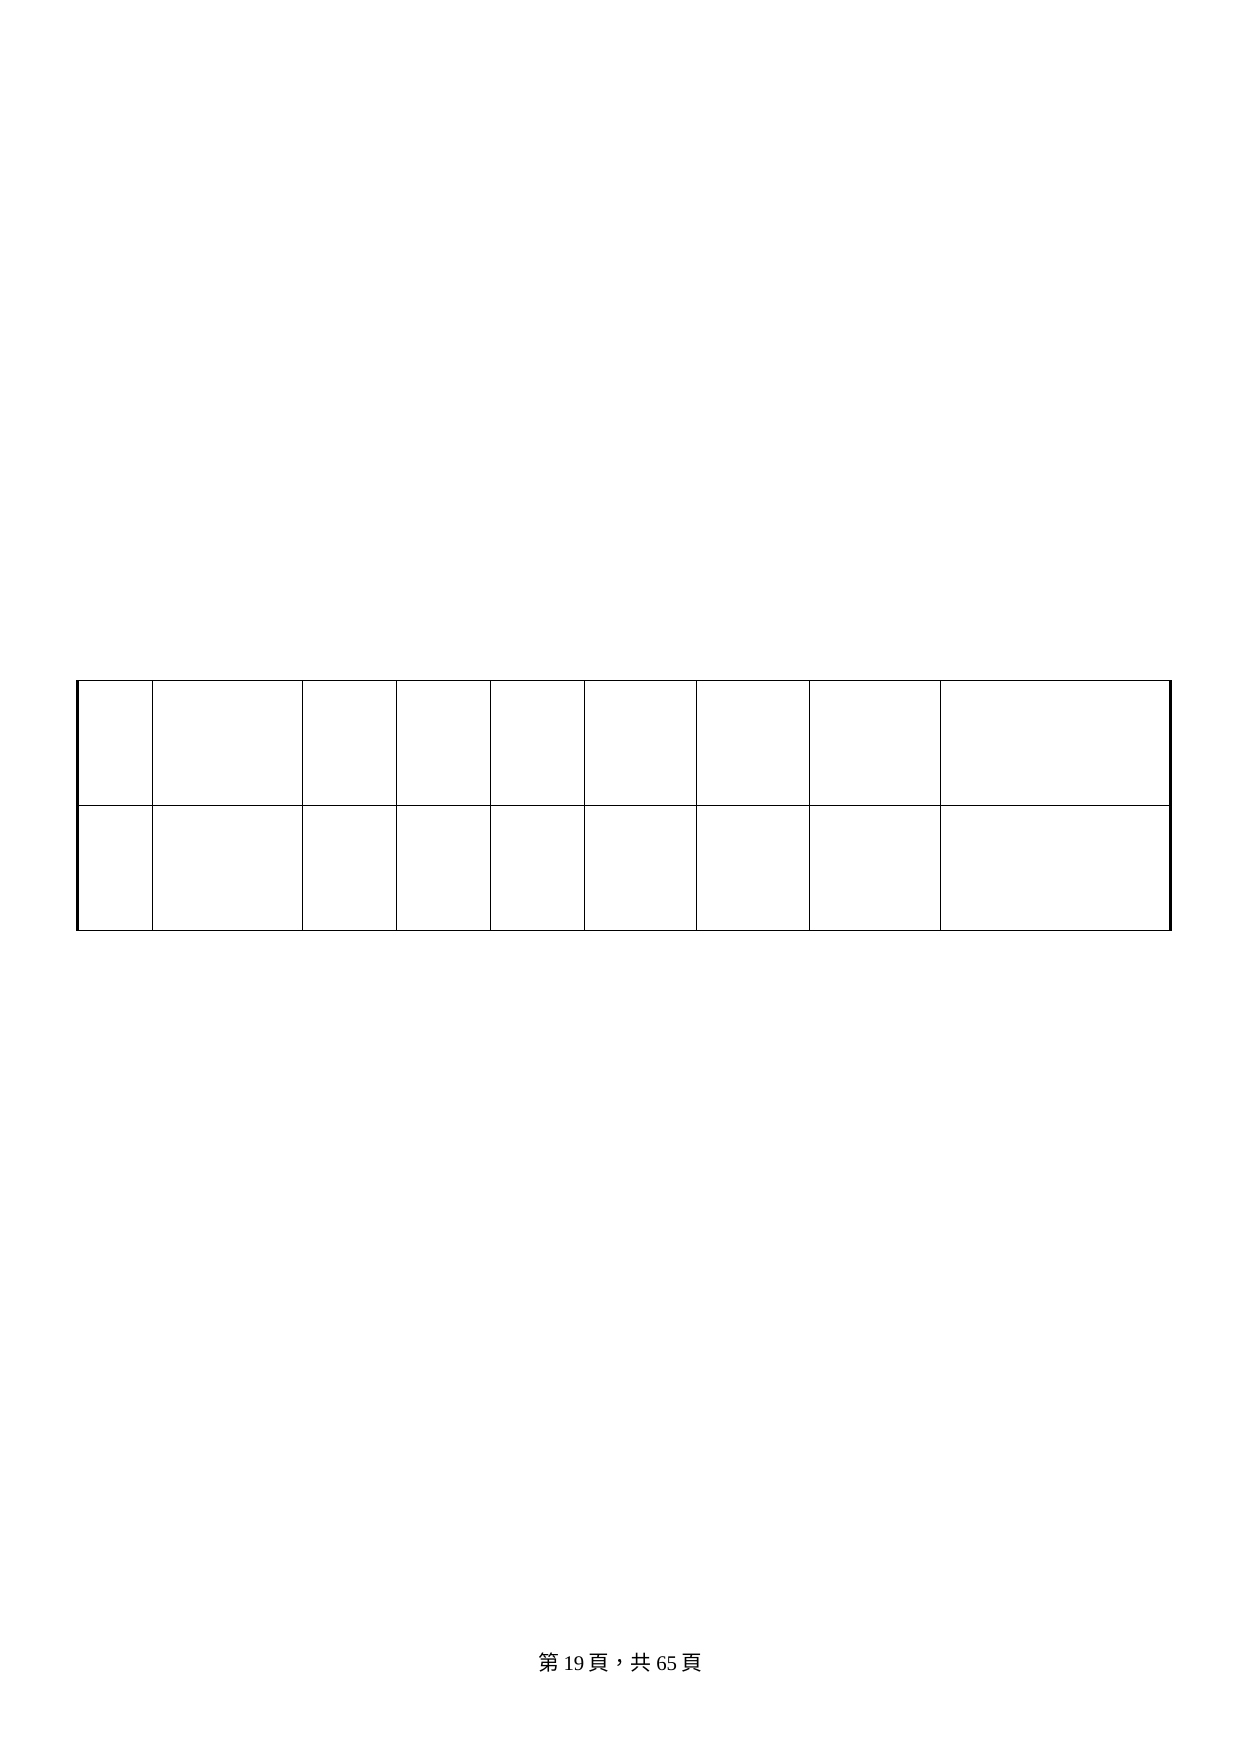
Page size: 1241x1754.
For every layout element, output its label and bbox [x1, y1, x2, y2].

table_cell [79, 681, 152, 805]
table_cell [585, 681, 696, 805]
table_cell [153, 681, 302, 805]
table_cell [697, 806, 809, 930]
table_cell [491, 681, 584, 805]
table_cell [303, 681, 396, 805]
table_cell [397, 681, 490, 805]
table_cell [941, 806, 1169, 930]
table_cell [697, 681, 809, 805]
table_cell [585, 806, 696, 930]
table_cell [941, 681, 1169, 805]
table_cell [397, 806, 490, 930]
table_cell [810, 806, 940, 930]
table_cell [810, 681, 940, 805]
table_cell [79, 806, 152, 930]
table_cell [153, 806, 302, 930]
table_cell [491, 806, 584, 930]
table_cell [303, 806, 396, 930]
